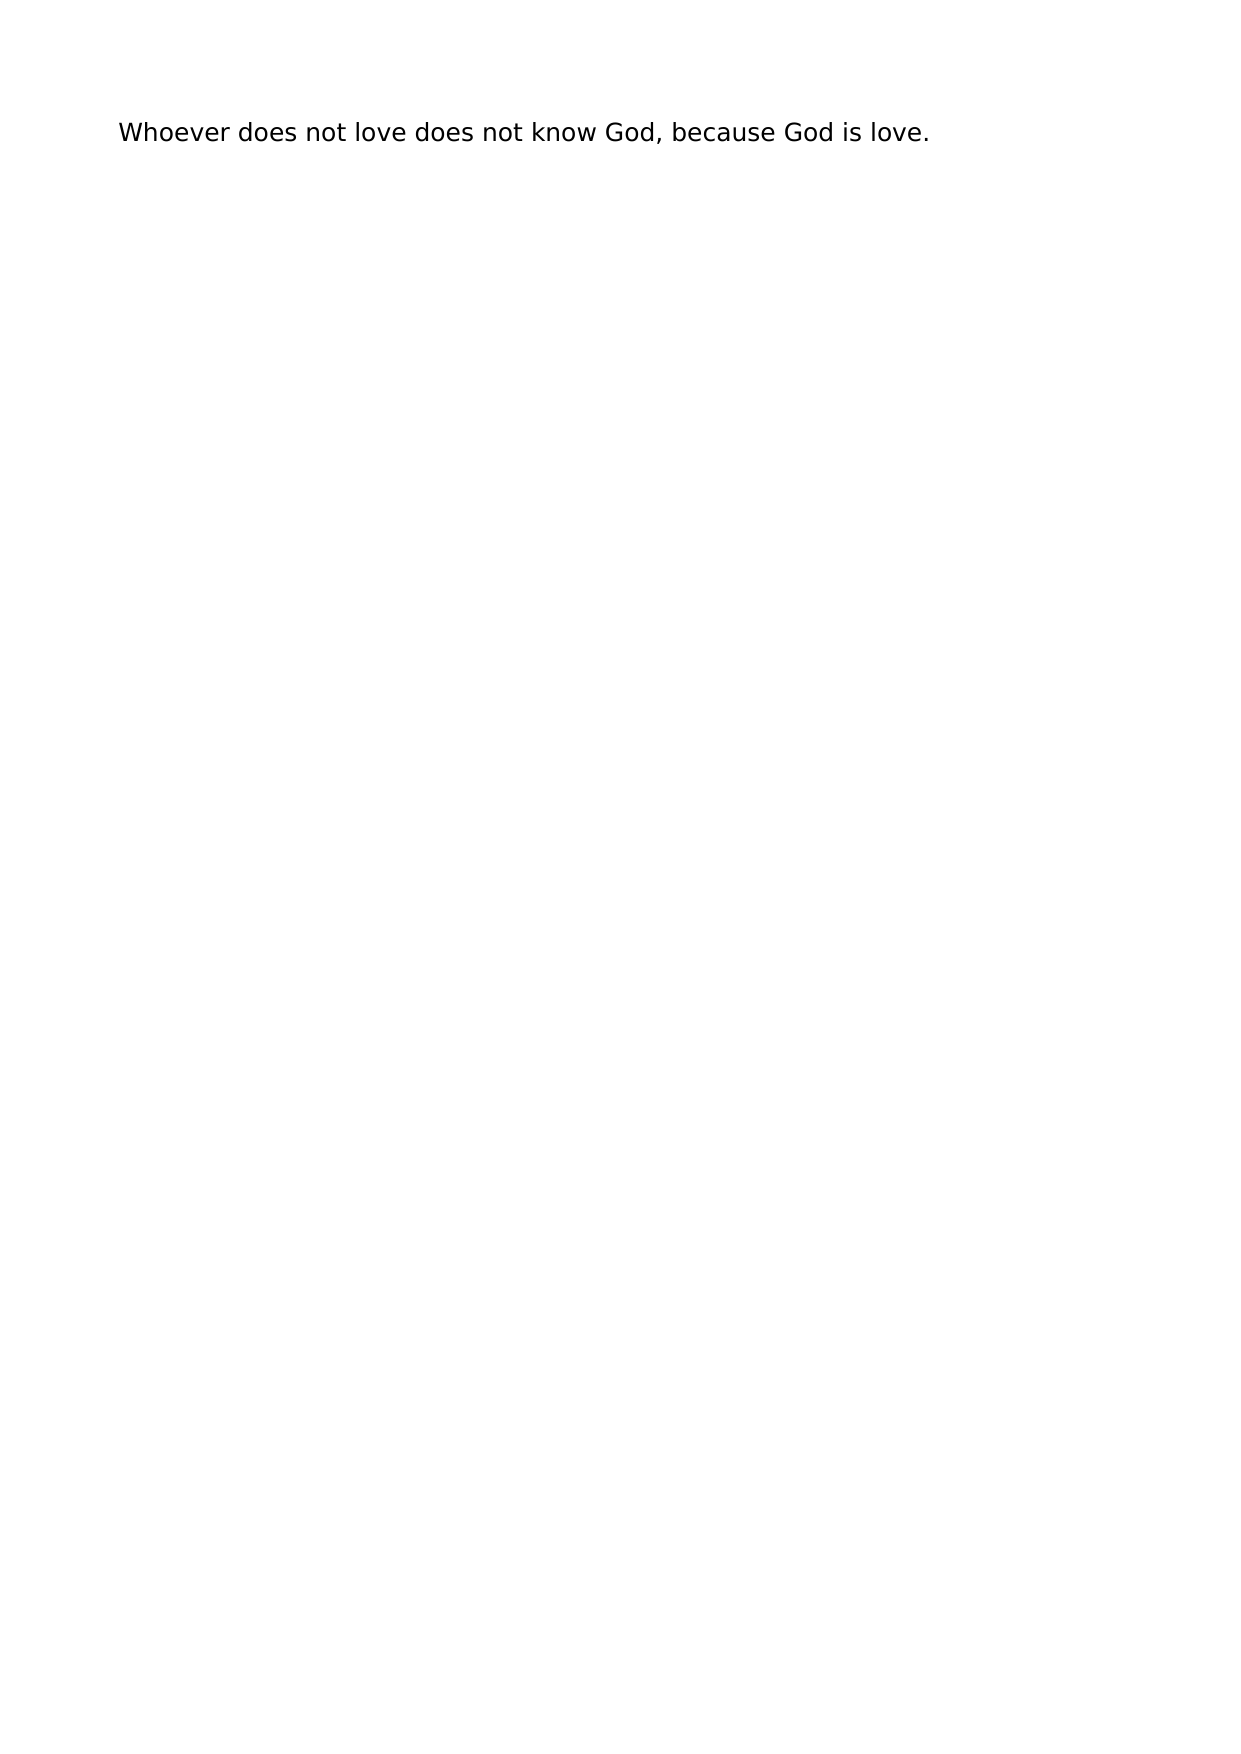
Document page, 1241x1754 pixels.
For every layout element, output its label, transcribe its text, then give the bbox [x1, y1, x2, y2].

text Whoever does not love does not know God, because God is love. [118, 118, 1122, 147]
